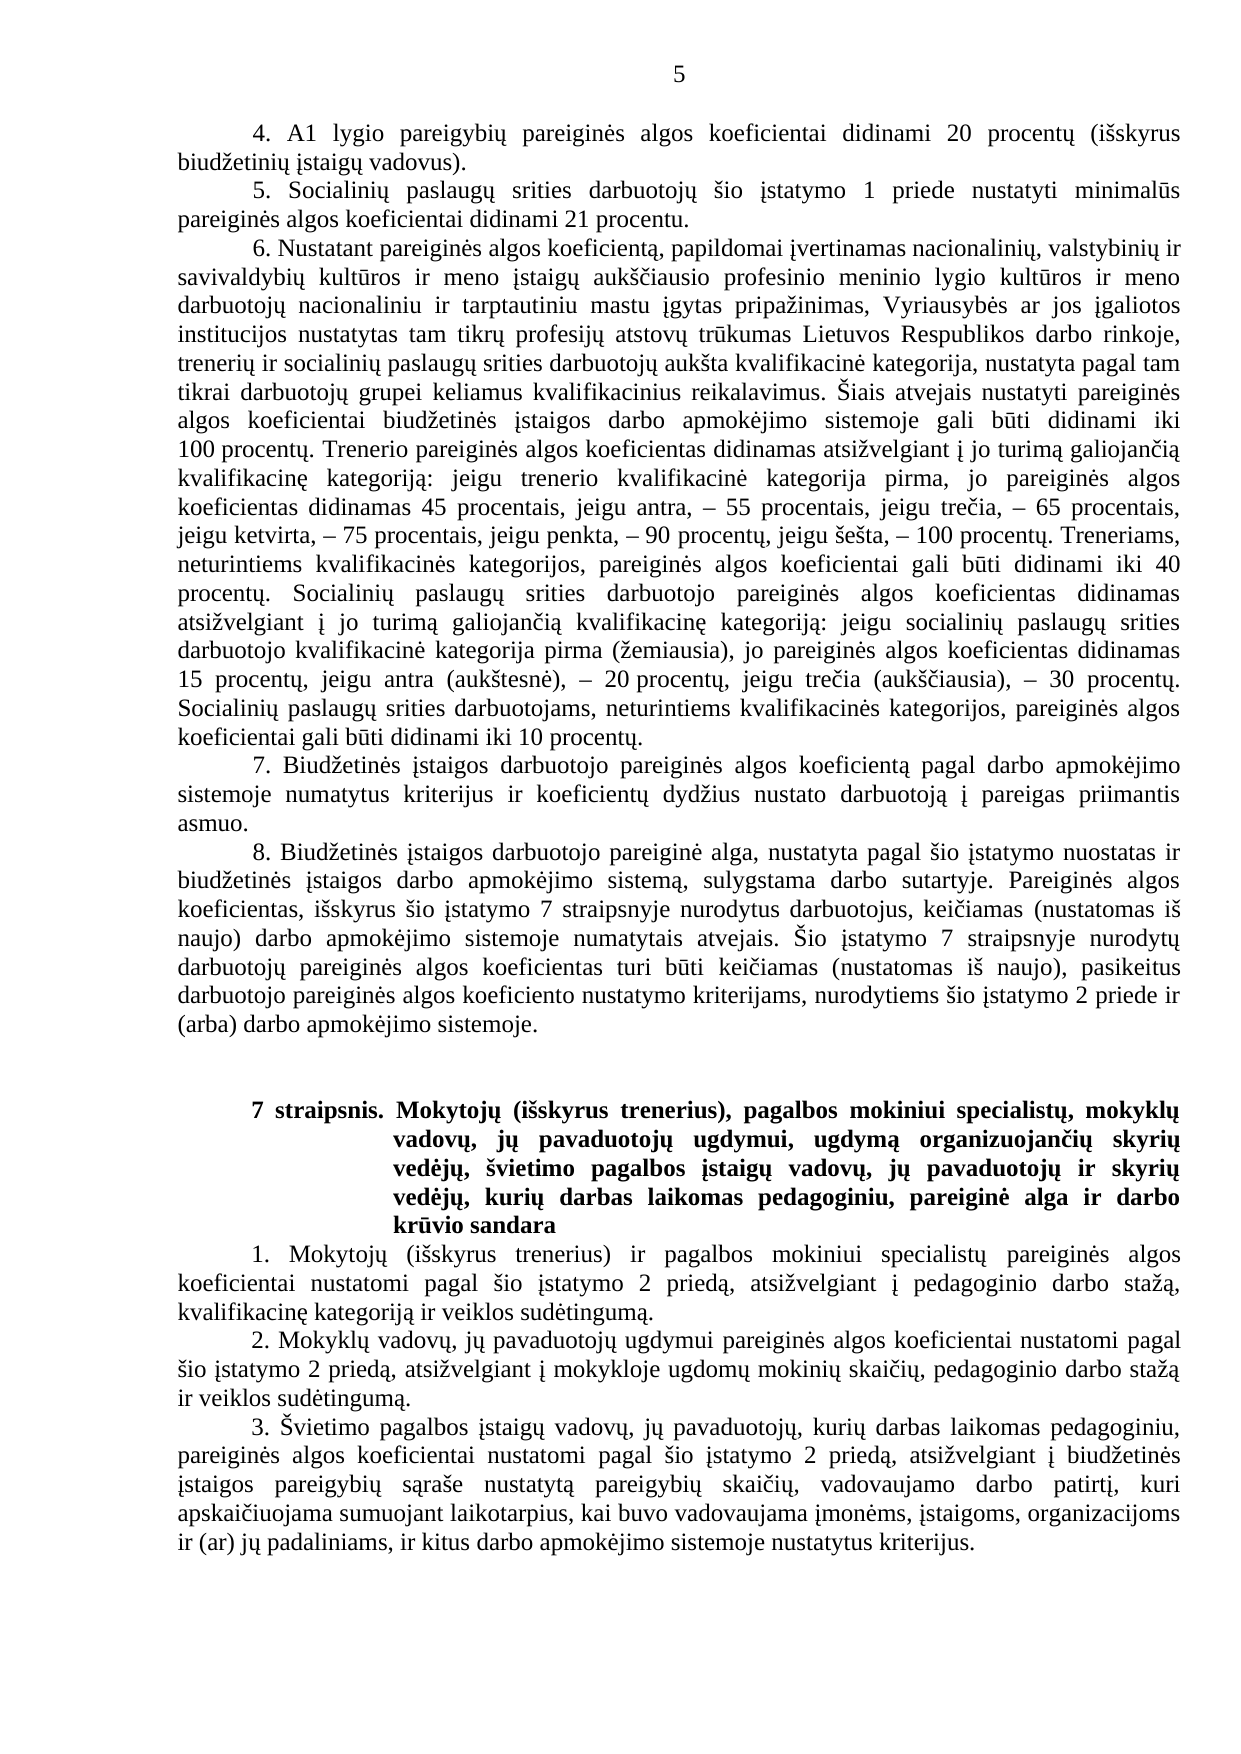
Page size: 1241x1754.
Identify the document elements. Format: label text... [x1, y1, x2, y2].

text 2. Mokyklų vadovų, jų pavaduotojų ugdymui pareiginės algos koeficientai nustatomi pagal šio įstatymo 2 priedą, atsižvelgiant į mokykloje ugdomų mokinių skaičių, pedagoginio darbo stažą ir veiklos sudėtingumą. [177, 1326, 1181, 1412]
text 1. Mokytojų (išskyrus trenerius) ir pagalbos mokiniui specialistų pareiginės algos koeficientai nustatomi pagal šio įstatymo 2 priedą, atsižvelgiant į pedagoginio darbo stažą, kvalifikacinę kategoriją ir veiklos sudėtingumą. [177, 1239, 1181, 1326]
text 3. Švietimo pagalbos įstaigų vadovų, jų pavaduotojų, kurių darbas laikomas pedagoginiu, pareiginės algos koeficientai nustatomi pagal šio įstatymo 2 priedą, atsižvelgiant į biudžetinės įstaigos pareigybių sąraše nustatytą pareigybių skaičių, vadovaujamo darbo patirtį, kuri apskaičiuojama sumuojant laikotarpius, kai buvo vadovaujama įmonėms, įstaigoms, organizacijoms ir (ar) jų padaliniams, ir kitus darbo apmokėjimo sistemoje nustatytus kriterijus. [177, 1412, 1181, 1556]
text 5. Socialinių paslaugų srities darbuotojų šio įstatymo 1 priede nustatyti minimalūs pareiginės algos koeficientai didinami 21 procentu. [177, 176, 1181, 233]
text 4. A1 lygio pareigybių pareiginės algos koeficientai didinami 20 procentų (išskyrus biudžetinių įstaigų vadovus). [177, 118, 1181, 176]
text 7. Biudžetinės įstaigos darbuotojo pareiginės algos koeficientą pagal darbo apmokėjimo sistemoje numatytus kriterijus ir koeficientų dydžius nustato darbuotoją į pareigas priimantis asmuo. [177, 751, 1181, 837]
text 7 straipsnis. Mokytojų (išskyrus trenerius), pagalbos mokiniui specialistų, mokyklų vadovų, jų pavaduotojų ugdymui, ugdymą organizuojančių skyrių vedėjų, švietimo pagalbos įstaigų vadovų, jų pavaduotojų ir skyrių vedėjų, kurių darbas laikomas pedagoginiu, pareiginė alga ir darbo krūvio sandara [251, 1096, 1181, 1239]
text 6. Nustatant pareiginės algos koeficientą, papildomai įvertinamas nacionalinių, valstybinių ir savivaldybių kultūros ir meno įstaigų aukščiausio profesinio meninio lygio kultūros ir meno darbuotojų nacionaliniu ir tarptautiniu mastu įgytas pripažinimas, Vyriausybės ar jos įgaliotos institucijos nustatytas tam tikrų profesijų atstovų trūkumas Lietuvos Respublikos darbo rinkoje, trenerių ir socialinių paslaugų srities darbuotojų aukšta kvalifikacinė kategorija, nustatyta pagal tam tikrai darbuotojų grupei keliamus kvalifikacinius reikalavimus. Šiais atvejais nustatyti pareiginės algos koeficientai biudžetinės įstaigos darbo apmokėjimo sistemoje gali būti didinami iki 100 procentų. Trenerio pareiginės algos koeficientas didinamas atsižvelgiant į jo turimą galiojančią kvalifikacinę kategoriją: jeigu trenerio kvalifikacinė kategorija pirma, jo pareiginės algos koeficientas didinamas 45 procentais, jeigu antra, – 55 procentais, jeigu trečia, – 65 procentais, jeigu ketvirta, – 75 procentais, jeigu penkta, – 90 procentų, jeigu šešta, – 100 procentų. Treneriams, neturintiems kvalifikacinės kategorijos, pareiginės algos koeficientai gali būti didinami iki 40 procentų. Socialinių paslaugų srities darbuotojo pareiginės algos koeficientas didinamas atsižvelgiant į jo turimą galiojančią kvalifikacinę kategoriją: jeigu socialinių paslaugų srities darbuotojo kvalifikacinė kategorija pirma (žemiausia), jo pareiginės algos koeficientas didinamas 15 procentų, jeigu antra (aukštesnė), – 20 procentų, jeigu trečia (aukščiausia), – 30 procentų. Socialinių paslaugų srities darbuotojams, neturintiems kvalifikacinės kategorijos, pareiginės algos koeficientai gali būti didinami iki 10 procentų. [177, 233, 1181, 751]
text 8. Biudžetinės įstaigos darbuotojo pareiginė alga, nustatyta pagal šio įstatymo nuostatas ir biudžetinės įstaigos darbo apmokėjimo sistemą, sulygstama darbo sutartyje. Pareiginės algos koeficientas, išskyrus šio įstatymo 7 straipsnyje nurodytus darbuotojus, keičiamas (nustatomas iš naujo) darbo apmokėjimo sistemoje numatytais atvejais. Šio įstatymo 7 straipsnyje nurodytų darbuotojų pareiginės algos koeficientas turi būti keičiamas (nustatomas iš naujo), pasikeitus darbuotojo pareiginės algos koeficiento nustatymo kriterijams, nurodytiems šio įstatymo 2 priede ir (arba) darbo apmokėjimo sistemoje. [177, 837, 1181, 1038]
